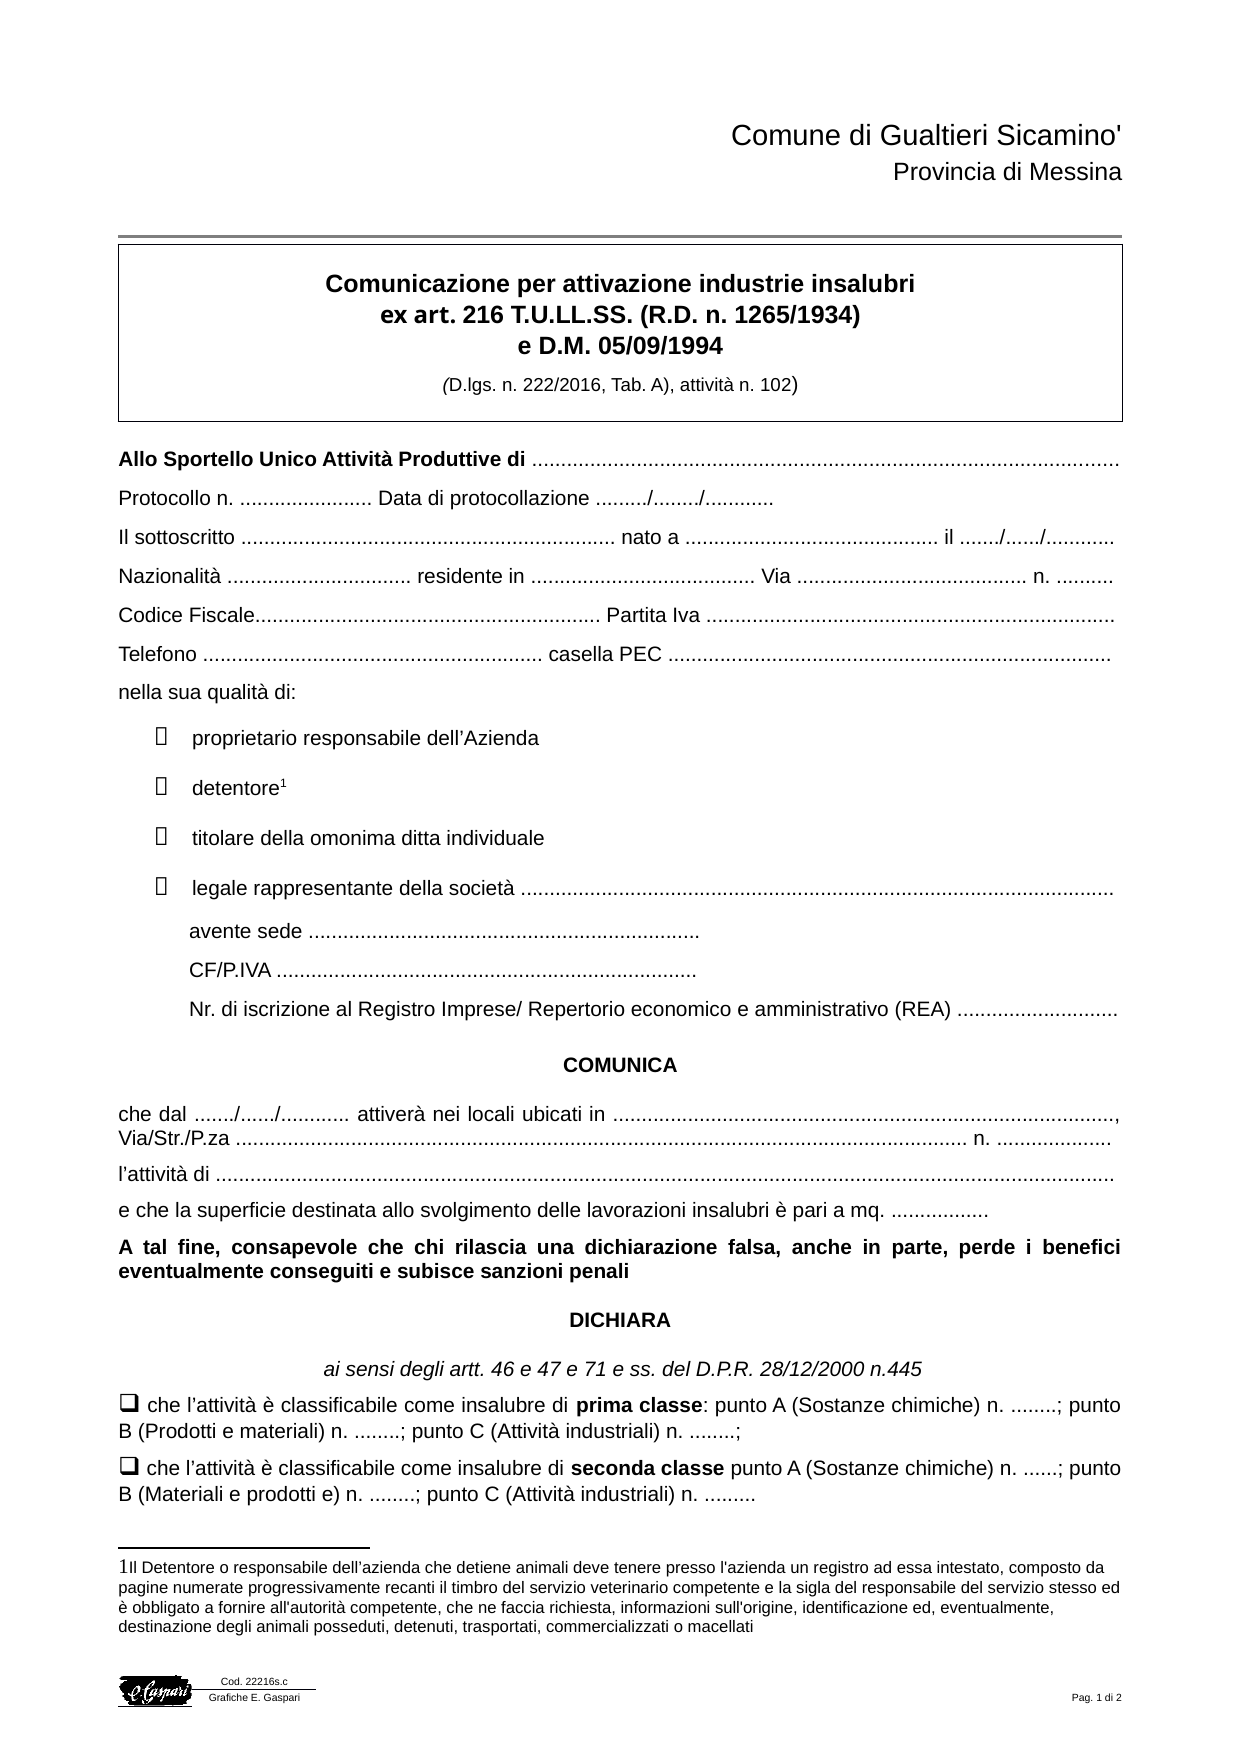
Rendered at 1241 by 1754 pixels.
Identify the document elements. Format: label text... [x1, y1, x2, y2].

text Nr. di iscrizione al Registro Imprese/ Repertorio economico e amministrativo (REA) ............................ [189, 996, 1122, 1020]
text Il Detentore o responsabile dell’azienda che detiene animali deve tenere presso l'azienda un registro ad essa intestato, composto da pagine numerate progressivamente recanti il timbro del servizio veterinario competente e la sigla del responsabile del servizio stesso ed è obbligato a fornire all'autorità competente, che ne faccia richiesta, informazioni sull'origine, identificazione ed, eventualmente, destinazione degli animali posseduti, detenuti, trasportati, commercializzati o macellati [118, 1554, 1122, 1636]
text l’attività di ............................................................................................................................................................ [118, 1162, 1122, 1186]
text Il sottoscritto ................................................................. nato a ............................................ il ......./....../............ [118, 525, 1122, 549]
text  che l’attività è classificabile come insalubre di prima classe: punto A (Sostanze chimiche) n. ........; punto B (Prodotti e materiali) n. ........; punto C (Attività industriali) n. ........; [118, 1393, 1122, 1443]
text COMUNICA [118, 1052, 1122, 1076]
text Allo Sportello Unico Attività Produttive di [118, 447, 1122, 471]
table_header Comunicazione per attivazione industrie insalubri ex art. 216 T.U.LL.SS. (R.D. n. 1265/1934) e D.M. 05/09/1994 (D.lgs. n. 222/2016, Tab. A), attività n. 102) [119, 245, 1122, 421]
text  titolare della omonima ditta individuale [153, 819, 1122, 853]
text  legale rappresentante della società ....................................................................................................... [153, 869, 1122, 903]
text  che l’attività è classificabile come insalubre di seconda classe punto A (Sostanze chimiche) n. ......; punto B (Materiali e prodotti e) n. ........; punto C (Attività industriali) n. ......... [118, 1456, 1122, 1506]
text Codice Fiscale............................................................ Partita Iva ....................................................................... [118, 602, 1122, 626]
text e che la superficie destinata allo svolgimento delle lavorazioni insalubri è pari a mq. ................. [118, 1198, 1122, 1222]
picture [118, 1674, 192, 1706]
text Nazionalità ................................ residente in ....................................... Via ........................................ n. .......... [118, 564, 1122, 588]
text Protocollo n. ....................... Data di protocollazione ........./......../............ [118, 486, 1122, 510]
text Telefono ........................................................... casella PEC ............................................................................. [118, 641, 1122, 665]
text che dal ......./....../............ attiverà nei locali ubicati in ......................................................................................., Via/Str./P.za ............................................................................................................................... n. .................... [118, 1101, 1122, 1149]
text Provincia di Messina [118, 157, 1122, 185]
text A tal fine, consapevole che chi rilascia una dichiarazione falsa, anche in parte, perde i benefici eventualmente conseguiti e subisce sanzioni penali [118, 1235, 1122, 1283]
text avente sede .................................................................... [189, 919, 1122, 943]
text ai sensi degli artt. 46 e 47 e 71 e ss. del D.P.R. 28/12/2000 n.445 [118, 1357, 1122, 1381]
text nella sua qualità di: [118, 680, 1122, 704]
text Comune di Gualtieri Sicamino' [118, 118, 1122, 152]
text  proprietario responsabile dell’Azienda [153, 719, 1122, 753]
text  detentore [153, 769, 1122, 803]
text DICHIARA [118, 1308, 1122, 1332]
text CF/P.IVA ......................................................................... [189, 957, 1122, 981]
